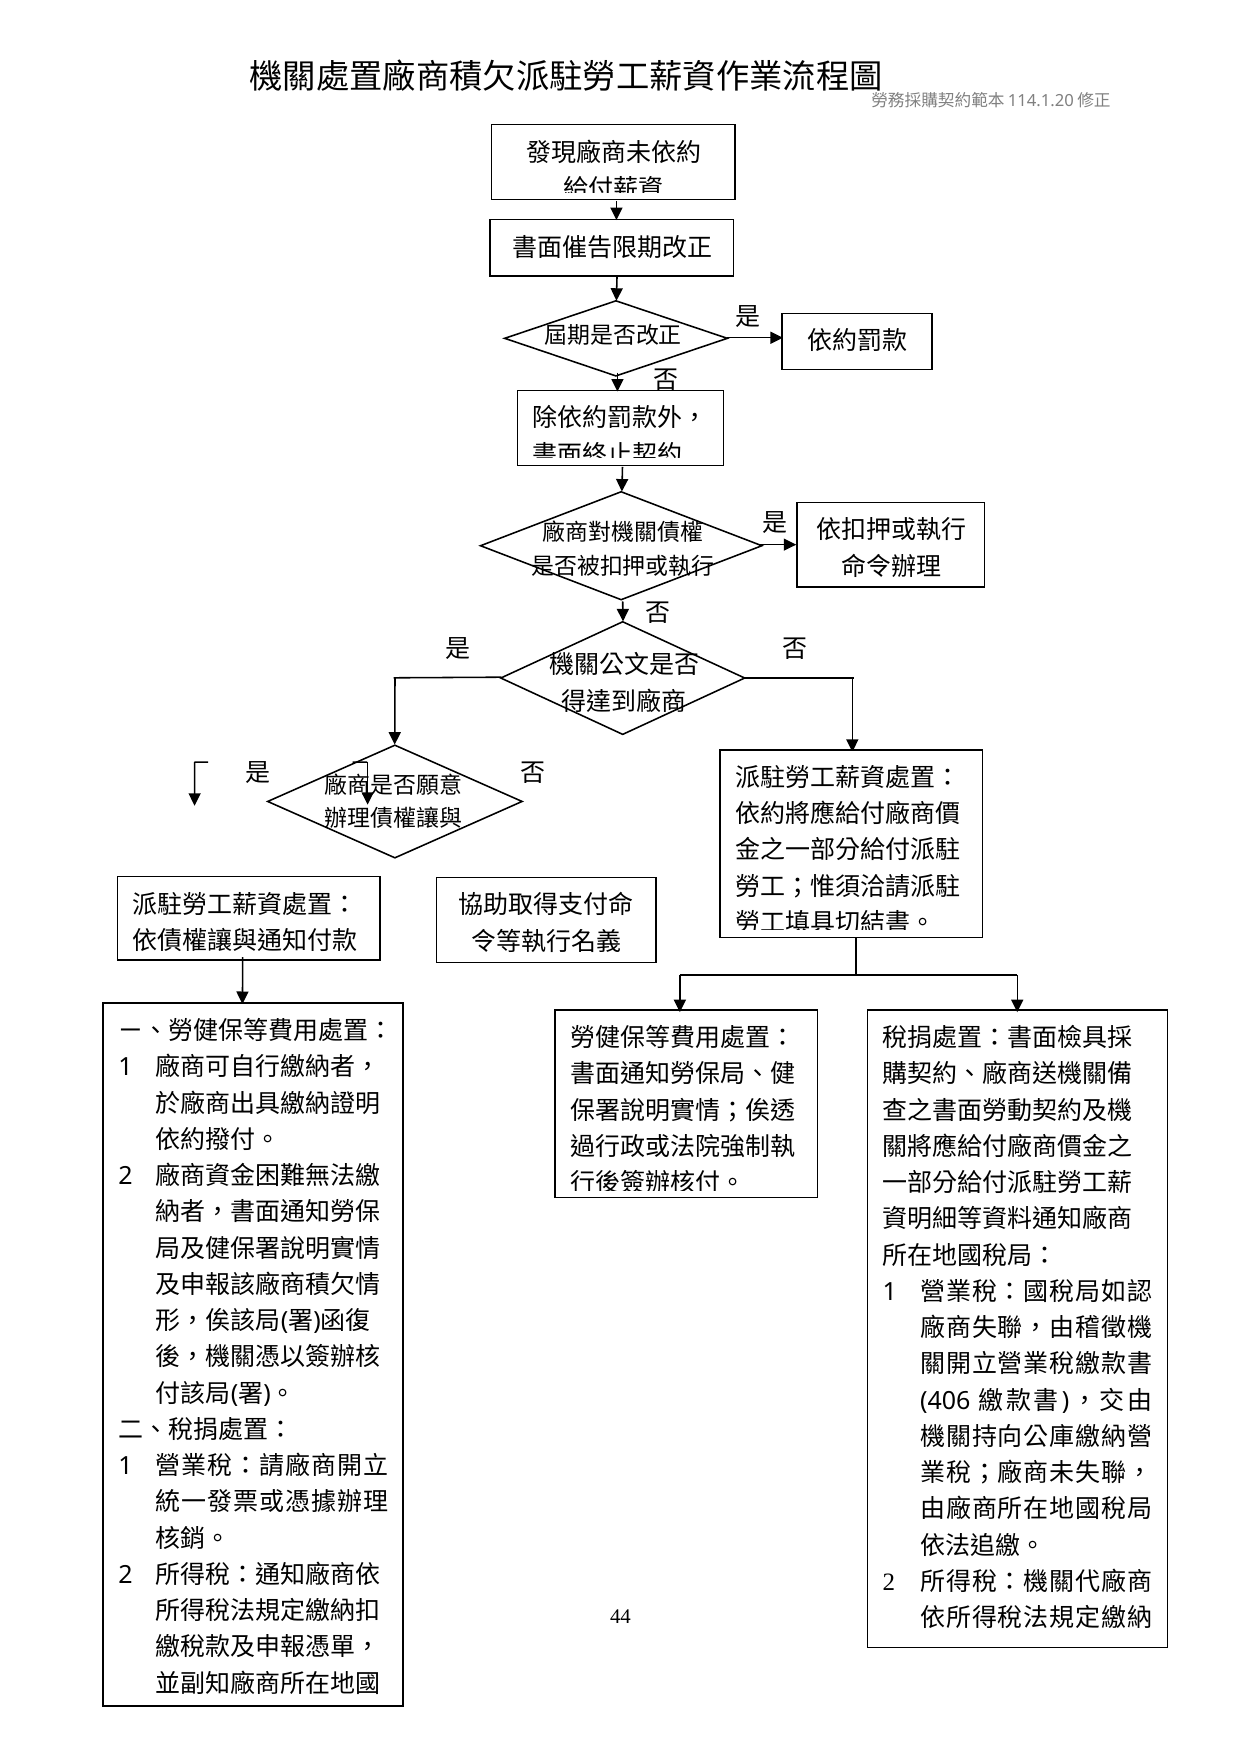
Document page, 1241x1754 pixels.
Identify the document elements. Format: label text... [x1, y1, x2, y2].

text 是 [445, 628, 471, 664]
text 除依約罰款外， [532, 398, 709, 434]
list 營業稅：請廠商開立統一發票或憑據辦理核銷。 [118, 1446, 388, 1554]
text 是 [762, 502, 789, 538]
text 書面終止契約 [532, 434, 709, 458]
text 是 [735, 296, 762, 332]
text 是 [245, 752, 271, 788]
list 營業稅：國稅局如認廠商失聯，由稽徵機關開立營業稅繳款書(406繳款書)，交由機關持向公庫繳納營業稅；廠商未失聯，由廠商所在地國稅局依法追繳。 [882, 1271, 1152, 1561]
list 廠商資金困難無法繳納者，書面通知勞保局及健保署說明實情及申報該廠商積欠情形，俟該局(署)函復後，機關憑以簽辦核付該局(署)。 [118, 1156, 388, 1409]
text 書面通知勞保局、健保署說明實情；俟透過行政或法院強制執行後簽辦核付。 [570, 1054, 802, 1190]
text 稅捐處置：書面檢具採購契約、廠商送機關備查之書面勞動契約及機關將應給付廠商價金之一部分給付派駐勞工薪資明細等資料通知廠商所在地國稅局： [882, 1018, 1152, 1271]
text 依約罰款 [797, 321, 917, 357]
text 給付薪資 [506, 168, 720, 192]
text 否 [645, 593, 671, 629]
text 否 [520, 752, 546, 788]
list 所得稅：通知廠商依所得稅法規定繳納扣繳稅款及申報憑單，並副知廠商所在地國稅局。 [118, 1554, 388, 1699]
text 依約將應給付廠商價金之一部分給付派駐勞工；惟須洽請派駐勞工填具切結書。 [735, 794, 968, 930]
text 機關處置廠商積欠派駐勞工薪資作業流程圖 [249, 50, 913, 98]
list 廠商可自行繳納者，於廠商出具繳納證明依約撥付。 [118, 1047, 388, 1156]
text 派駐勞工薪資處置： [735, 757, 968, 794]
text 否 [782, 628, 809, 664]
text 勞健保等費用處置： [570, 1018, 802, 1054]
text 依扣押或執行命令辦理 [812, 510, 969, 579]
text 否 [653, 360, 680, 396]
list 所得稅：機關代廠商依所得稅法規定繳納扣繳稅款及申報憑單。 [882, 1561, 1152, 1640]
text ㄧ、勞健保等費用處置： [118, 1011, 388, 1047]
text 書面催告限期改正 [505, 227, 719, 263]
text 二、稅捐處置： [118, 1409, 388, 1446]
text 發現廠商未依約 [506, 132, 720, 168]
